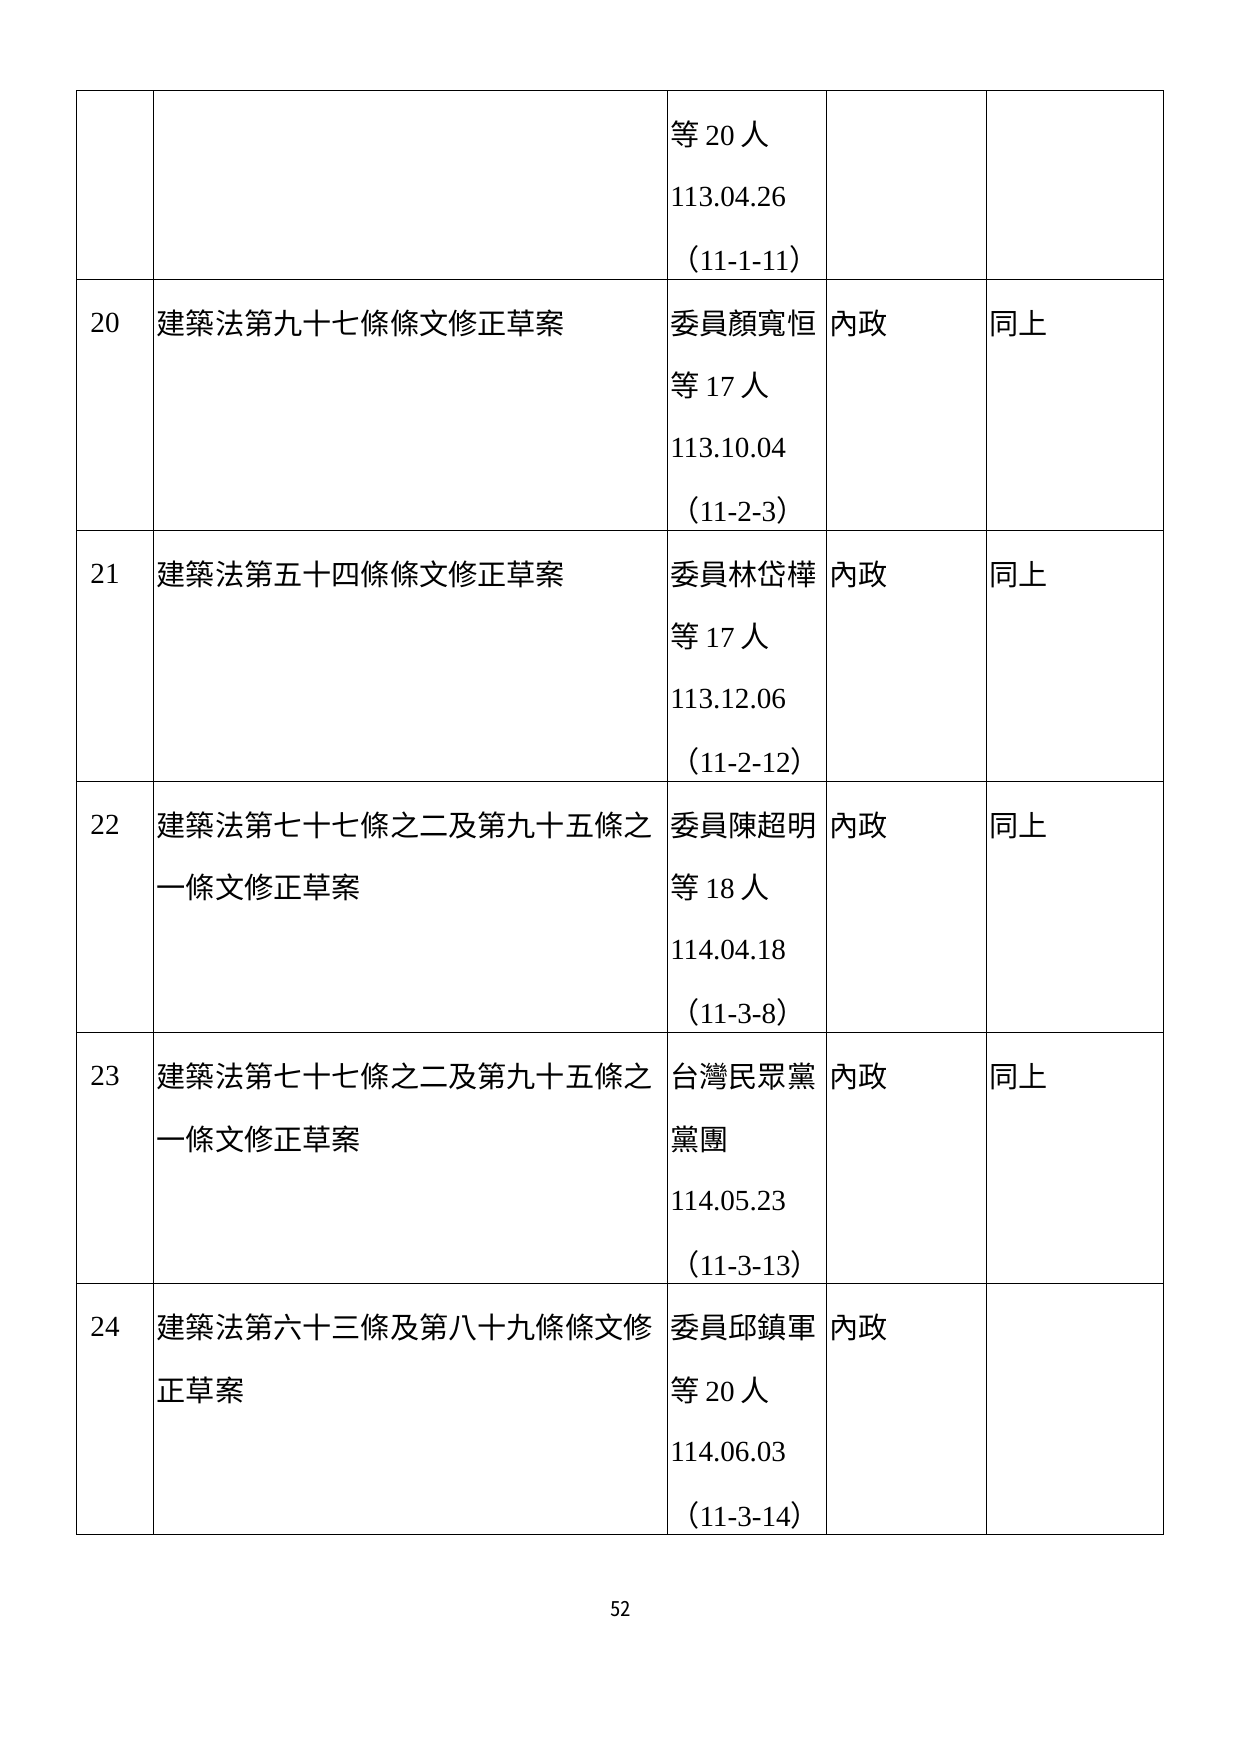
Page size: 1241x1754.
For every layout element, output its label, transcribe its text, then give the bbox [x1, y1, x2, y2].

table_cell 建築法第五十四條條文修正草案 [154, 531, 667, 781]
table_cell [77, 1284, 153, 1534]
table_cell 委員林岱樺等17人 113.12.06 （11-2-12） [668, 531, 826, 781]
table_cell 建築法第七十七條之二及第九十五條之一條文修正草案 [154, 782, 667, 1032]
table_cell 委員邱鎮軍等20人 114.06.03 （11-3-14） [668, 1284, 826, 1534]
table_cell 同上 [987, 1033, 1163, 1283]
table_cell [77, 1033, 153, 1283]
table_cell 建築法第七十七條之二及第九十五條之一條文修正草案 [154, 1033, 667, 1283]
table_cell 同上 [987, 782, 1163, 1032]
table_cell 內政 [827, 782, 986, 1032]
table_cell 內政 [827, 1033, 986, 1283]
table_cell 等20人 113.04.26 （11-1-11） [668, 91, 826, 279]
table_cell 建築法第六十三條及第八十九條條文修正草案 [154, 1284, 667, 1534]
table_cell 同上 [987, 280, 1163, 530]
table_cell [77, 280, 153, 530]
table_cell [987, 1284, 1163, 1534]
table_cell [154, 91, 667, 279]
table_cell 委員陳超明等18人 114.04.18 （11-3-8） [668, 782, 826, 1032]
table_cell [77, 91, 153, 279]
table_cell 內政 [827, 1284, 986, 1534]
table_cell [987, 91, 1163, 279]
table_cell 台灣民眾黨黨團 114.05.23 （11-3-13） [668, 1033, 826, 1283]
table_cell 內政 [827, 280, 986, 530]
table_cell [77, 531, 153, 781]
table_cell 委員顏寬恒等17人 113.10.04 （11-2-3） [668, 280, 826, 530]
table_cell [827, 91, 986, 279]
table_cell 內政 [827, 531, 986, 781]
table_cell 同上 [987, 531, 1163, 781]
table_cell 建築法第九十七條條文修正草案 [154, 280, 667, 530]
table_cell [77, 782, 153, 1032]
